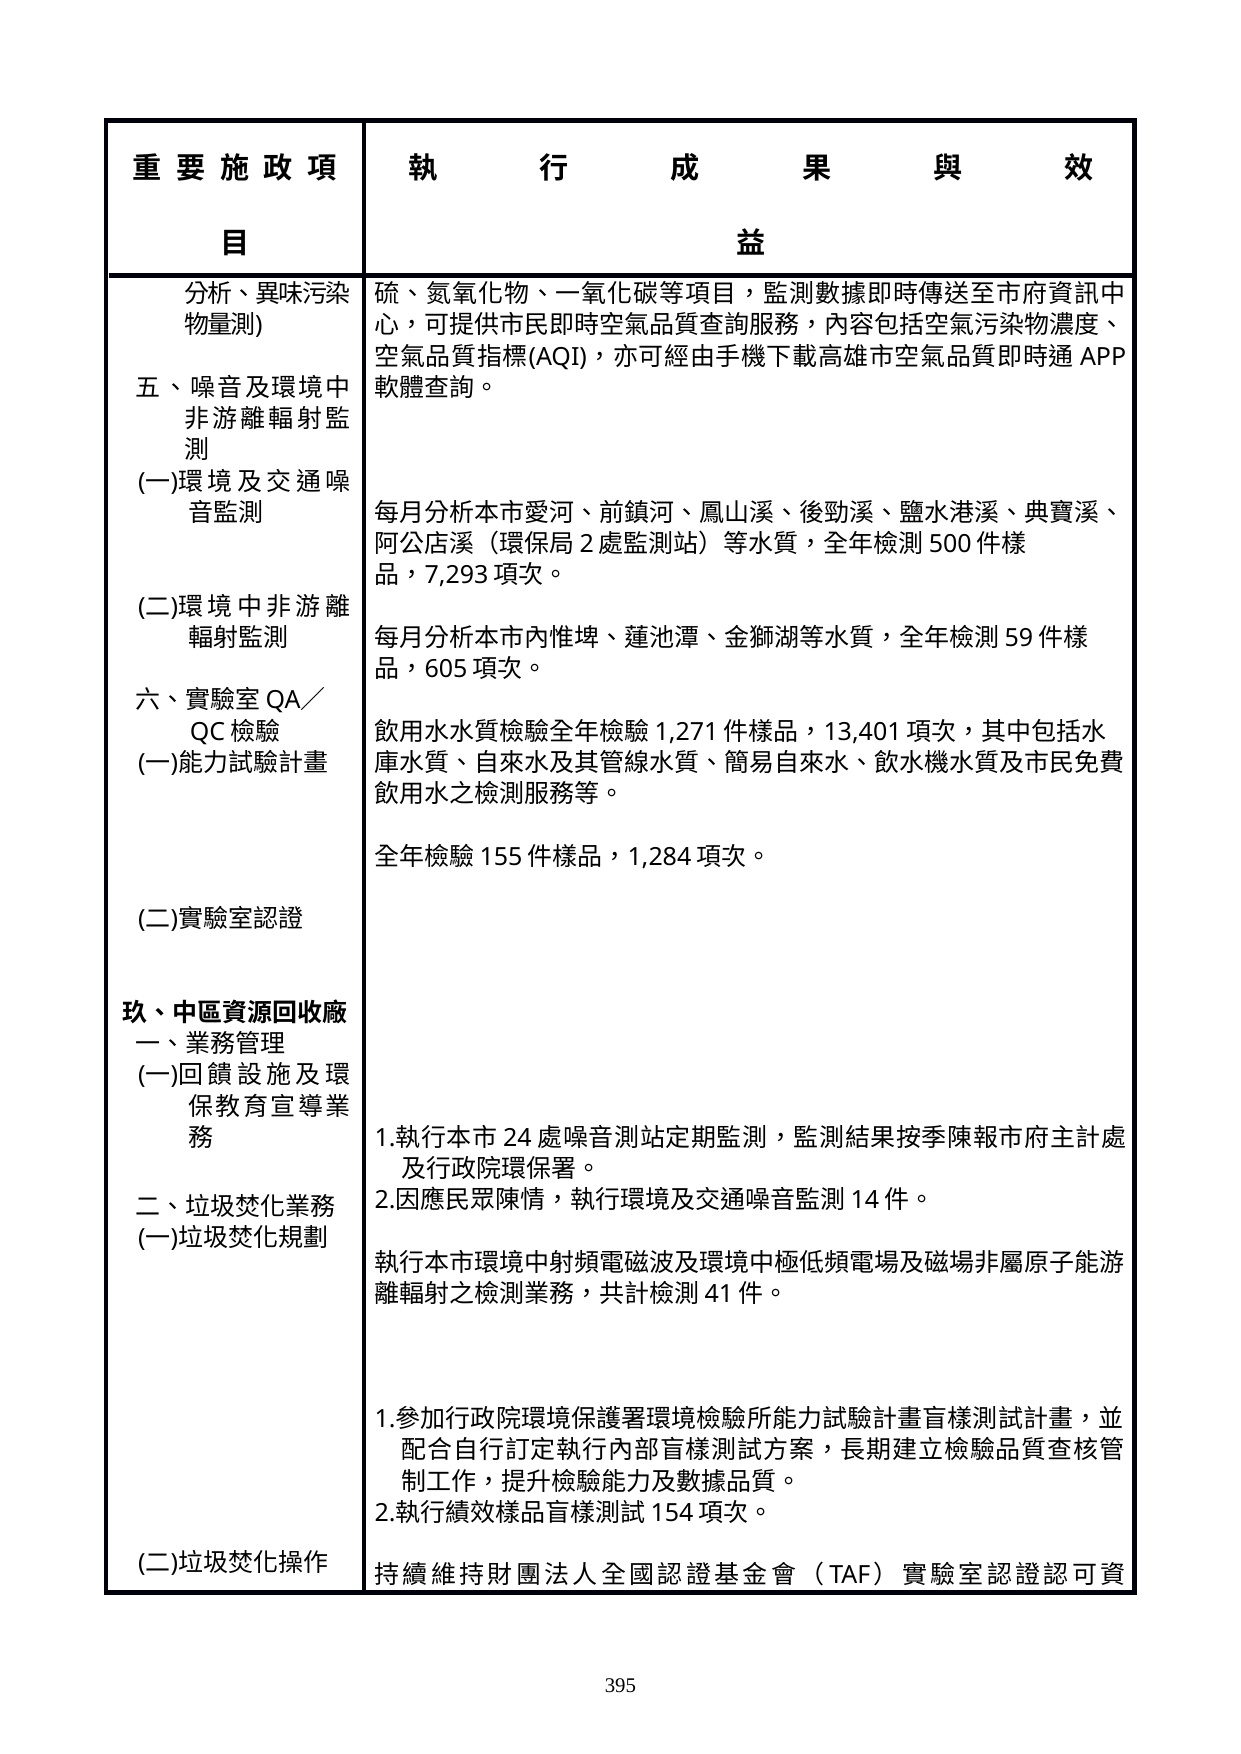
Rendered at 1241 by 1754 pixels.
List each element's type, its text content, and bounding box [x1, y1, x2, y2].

table_header 執 行 成 果 與 效 益 [366, 123, 1132, 273]
table_cell 賡續推動許可制度；確認固定污染源污染物排放量資料，並建立資料庫；111年1月至12月共受理固定源設置49件次、變更5件次、操作59件次、異動305件次、展延343件次及補換發證145件次，共計906件。 核發設置許可證60件、操作許可證653件。 執行703條製程許可證法規符合度查核，未依據固定污染源操作許可證規定操作之製程，依法進行告發處分。 執行41根次公私場所排放口定期檢測現場監督作業，確保檢測公司均依照標準流程進行檢測，以維護檢測數據之公正性。 執行展延通知及資訊公開通知，共計381件及235件。 辦理1場次之空污改善會議。 本市公告應連線第一批至第五批公私場所共有31家工廠109根排放管道，除中鋼公司4根次無法裝設儀器之管道外，其餘皆已完成連線；而非公告對象自行連線共有8根。根據最新公告之管理辦法所有連線工廠應傳送即時資料，目前已全數進行即時資料傳輸。 執行各項功能查核：相對準確度測試查核25根次、相對準確度測試監督26根次、標準氣體查核27根次、不透光率查核16根次、不透光率監督20根次、二氧化氮查核20根次、法規符合度查核84根次及現場評鑑5廠次。 111年辦理「CEMS管理辦法宣導說明會」1場次。 執行110年第4季~111年第3季空污費申報建檔共5,443家次，空污費審查共5,443家次，其111年度追繳金額為658萬元。 以「空污費網路申報及查詢系統」為比較基準，藉由現場查核、上下游比對及與固定空氣污染源管理資訊系統比對等方式，強化數據正確性及確認業者申報方式之合理性。其111年度共追繳空污費658萬元。 統計111年1-12月辦理收繳空污費共5億0,974萬餘元。 執行本市110年度現場查核作業，空污費針對SOx、NOx、VOCs及TSP等污染物進行現場查核，共計完成275家次；排放量查核共計76家次。 111年度共辦理2場次法規暨申報系統使用說明會，共邀集259家公私場所與會輔導；辦理2場次高雄市汽電共生鍋爐生煤使用管控研商會議，協商減煤56.8萬公噸；辦理1場次揮發性有機物自廠係數建置申請審查會議。 執行159家次VOCs納管行業法規符合度查核及排放量確認作業。 查核12家次流通市場販賣塗料標示規範符合情形，查有8家次販賣有法規管制類別塗料，其商品皆有依法標示規範內容。 查核石化製程廢氣燃燒塔操作狀況27廠次，針對未符合法規規範者皆有要求業者進行改善。 VOCs行業別申報審查609件次、廢氣燃燒塔相關使用申請審查63件次及歲修申請作業審查144件次、加油站相關申請文書審查526件次。 執行石化製程歲修期間現場查核15家次，查有相關歲修單元未有效收集廢氣者，現場立即輔導業者進行修護改善。 執行石化製程及儲槽設備元件檢測42,061點次與裝載操作設施設備元件洩漏調查8,010點次，檢測有洩漏點數共345點，統計洩漏元件經修護後達成之VOCs削減量為51.31噸。並運用紅外線氣體顯像測漏儀執行石化業設備元件洩漏監測共21小時。 執行排放管道VOCs檢測10根次、周界或管道異味官能檢測作業16點次、內浮頂槽浮頂上方VOCs濃度檢測30點次及冷卻水塔VOCs濃度檢測10點次，共測有管道異味官能檢測作業1點次及內浮頂槽浮頂上方VOCs濃度檢測2點次，不符法規標準。 更新本市加油站家基本資料庫267家次，並執行50家加油站之油氣回收(A/L)檢測作業，共抽測995支油槍，執行25站次氣漏檢測作業。另執行加油站油氣回收設施現場查核及輔導58站次，查有相關油氣逸散單元，現場立即輔導業者進行修護改善 邀請專家學者辦理4場次固定污染源空氣污染物減量輔導會議。 辦理轄內未列管公司場所清查作業507家次。 辦理戴奧辛及重金屬污染源巡查作業，以掌握排放源之實際操作現況，進行全面法規符合度巡查工作209根次查核。 辦理可能異味來源工廠巡查作業360家次，並辦理5場次減量輔導會議。 辦理農廢露天燃燒巡查作業及宣導說明會，共計巡查493公頃並辦理2場次宣導說明會。 辦理管道檢測作業，管道戴奧辛檢測9根次、重金屬檢測10根次、異味檢測10根次，並於指定位置完成鋼瓶採樣分析作業6點次。 辦理有害空氣污染物空品監測作業，完成楠梓空品測站戴奧辛、重金屬、及酸鹼氣體空品監測各4次，大社工業區周界重金屬及醛酮化合物空品監測各6點次、揮發性有機物空品監測23點次、酸鹼氣體空品監測16點次，臨海工業區及中油高雄煉油廠之揮發性有機物空品監測37點次。 111年度完成五常里民宅、三奶里活動中心及潮寮國中之OP-FTIR連續監測各計365日，另新設大社工業區南側OP-FTIR測站並執行連續監測計275日。 執行室內空氣品質巡查檢測計302場次，包含本市公告列管場所及預公告新增場所。 執行17家公告場所稽查檢測作業及13家非公告場所標準值檢測作業，其中一間醫療機構二氧化碳濃度超標，經改善後已符合標準。 本年度總計核發189家自主管理標章，包括公告場所68家優良級標章、109家良好級標章；非公告場所10家優良級標章、2家良好級標章。 辦理2場次室內空氣品質自主管理標章宣導說明會。 辦理2場次輔導改善會議，提供具體改善方案或建議予場所，作為其室內空氣品質檢討及改善之依據。 111年完成104家次寺廟巡查作業，其中新增擴充巡查寺廟基本資料2家次、更新維護寺廟基本資料102家次。於三大節慶辦理紙錢集中燒活動，總收運量為823.39公噸，以功代金本年度配合環保署政策推動全國性以功代金超商平台募款活動，111年度本市共新增4家社福團體加入，目前參與之社福團體計有19家；111年度以功代金響應金額約為新台幣108.7萬餘元，並於8月21日配合「淨零綠生活澄清湖環湖走騎活動」進行以功代金現場擺攤宣導；結合南區廠及仁武廠新設置紙錢專用金爐推動平日紙錢集中燒活動，統計至12月31日，共收運32.6公噸。統計111年紙錢集中焚燒及以功代金成果，推估約可減少燃燒紙錢866.86公噸，減少粒狀污染物污染物排放量3.05公頓。 111年餐飲業巡查作業完成巡檢405家次，其中包含「行政院環境保護署-餐飲業空氣污染防制設施管理辦法」納管之一定規模餐飲業共計列管75個單位、344家餐廳；此外，針對非屬一定規模餐飲業巡查61家次；配合召開1場次「餐飲業法規宣導說明會」；另辦理國中小教育宣導會議5場次。 受理申請餐飲業及攤商裝設或租賃空氣污染管末處理設備案件，已完成補助43家餐飲業，共計新增靜電機74台、水洗機7台、異味處理機2台及活性碳吸附裝置4台，其中設備採用購置方式有78台、租賃有9台，每年可削減懸浮微粒1.441公噸、非甲烷碳氫化合物7.015公噸。 完成排放量減量分析作業：高屏地區空氣污染物總量管制第一期程共列管468家既存固定污染源，統計至第一期程最後四季，實際減量約10,527公噸空氣污染物。 已核發削減量差額共99件，TSP、SOx、NOx、VOCs核發量分別為769.1、5,552、7,793.1、2,718.9公噸；並已有完成73件差額交易移轉案件，總交易移轉量合計為2,135公噸，及已辦理30家次固定污染源空氣污染物削減量差額抵換作業。 已完成74家次公私場所提出新設或變更固定污染源污染物排放量增量抵換來源案件申請會審審核，包含17家次新設或變更達一定規模案件及57家次未達一定規模之設置或操作許可證申請案件。 統計目前尚有實際削減量差額證明有效期屆滿辦理展延前，須將指定10%差額限交易予不同法人，包含：粒狀污染物約70公噸、硫氧化物486公噸、氮氧化物744公噸、揮發性有機物133公噸。另為優先掌握各公私場所向環保局提出收回申請意願，環保局已於111年12月9日函文各公私場所。 採用2部中型油電複合動力洗街車及2部小型掃街機具，針對本市PM10濃度較高行政區域，進行加強街道揚塵洗掃工作，111年度共計完成機具洗街8,509.12公里、機具掃街4645.66公里。 推估TSP削減量：181.54公噸；PM10削減量：34.20公噸；PM2.5削減量：7.99公噸。 執行道路普查300條及作業現場自主查核30條。 完成洗掃作業前後街塵負荷檢測成效評估工作，平均街塵負荷削減率為55.30%、坋土負荷削減率為53.30%。 111年度1-12月營建空污費共徵收7,038件，徵收金額326,945,805元。 111年度邀請本市營建業主、承包商、公家機關、大型營造公司等單位，舉辦「營建工程空氣污染防制費查核及巡查管制宣導線上說明會」2場次；並辦理技術轉移教育訓練1場次。 111年度10月辦理「營建工地智能管制新模式」成果記者會1場次，廣邀媒體記者宣導新式空氣污染防制設備，以達宣傳效果。 111年度1-12月共計完成20,775處次營建工地、河川疏濬工程等之(稽)巡查及建檔作業。其中，假日巡查數量達1,207處次。 公共道路洗掃清潔維護：針對公共道路之管線工程及污染之公共路面清潔執行維護作業，111年1-12月共有57家工地及72家工廠認養洗掃工區周邊道路，以加強維護周邊環境，統計111年1-12月度總洗掃道路長度為42,919.32公里，推估TSP粒狀污染物減量達592.29公噸。 111年度於高屏堰110及111年採售分離週邊計畫(右岸出料)、高雄市第95期市地重劃工程、高雄市第96期市地重劃工程、儲槽新建工程、新加坡商英特格股份有限公司高雄路竹園區廠房新建工程，等5處架設CCTV監控作業即時監控系統架設，以即時掌握營建工地防制設施完善及現場施工情形。 111年度1-12月共完成10場工地周界TSP檢測，另完成15點次施工機具油品抽測，檢測結果皆符合法規標準。 111年度1-12月共完成施工機具調查108件，施工機具排煙檢測(不透光)60件，有57台施工機具檢測值符合儀器測定認定標準1.0 m-1以下，並核發施工機具自主管理標章共計28張，另輔導工地裝設濾煙器10台。 辦理本市固定源散性粒狀污染物稽巡查作業，統計111年度1-12月完成1,907點次巡查作業，其中180件為假日巡查或機關指定。 111年度1-12月執行本市工業區路面巡查作業，共計完成548處次，2處次路面髒污案件，現場已立即改善。 協助執行營建噪音巡查作業，統計111年度1-12月完成363點次檢測數。 111年度1-12月完成港區37個巡查天，並參與港區裝卸業者說明會議，提供空氣污染防制相關意見供高雄港務分公司及裝卸業者們參考。 111年分別完成高屏溪裸露灘地里嶺大橋至雙園大橋間例行性巡查119天次。 111年辦理2場次高屏溪沿岸校園河川揚塵防護宣導說明會，宣導人數共約398人次。 111年辦理2場次高屏溪沿岸區里河川揚塵防護宣導說明會，宣導人數共約423人。 111年辦理1場次高屏溪河川揚塵預通報中級演練，參與人數約58人。 111年辦理1場次與環保署、水利單位及屏東縣環保局召開揚塵防制聯繫會議，主要討論目前河川揚塵防制現況、裸露地改善區域規劃及提出未來建議工作事項，以利後續本市對河川揚塵防制作為。 111年完成2次高屏溪裸露灘地衛星影像面積調查。 完成拍攝1部河川揚塵防制宣導影片，於辦理各項河川揚塵防制宣導作業時，提供民眾觀看，以達宣導成效。 建置及維護高屏溪沿岸揚塵預警及通報系統，除提供即時空氣品質預警訊息外，並提供相關氣象背景資料，作為後續預警通報之參考。 111年完成4次高屏溪沿岸裸露地分佈狀況及周邊污染源空拍。 111年針對高屏溪沿岸易發生河川揚塵污染路段共進20,234.5公里洗街作業TSP削減量達279.24公噸、PM10削減量達52.6公噸。 依據『高雄市政府空氣品質淨化區設置及管理要點』，持續推動公私有土地或國有非公用土地設置空品淨化區，111年度共計核定13案空品淨化區，其中5案已完工，8案不及於當年度設置，保留至112年執行，5案新增綠地面積3072M2、5處綠牆新增綠地面積244M2。 建置空品淨化區進行線上自主提報以及線上申報系統。更新環保署及本市空污基金補助設置之空品淨化區相關基本資料庫、綠化減碳及污染物淨化量資料庫、成果現況網頁。 全面推動441處空品淨化區自主管理，本年度完成本市空品淨化區200處基地現場查核作業，428處(經扣除13處無法提報)配合自主管理線上提報，提報率達100%。 完成70處基地碳匯量測作業，調查喬木數量4,404株，碳匯量總計為1,946.0236公噸/年。 完成441空品淨化區基地之綠覆率百分比之查核紀錄，並計算其平均綠覆率為96.81%。 辦理1場次空品淨化區績優單位頒獎暨空污基金補助宣導說明會、1場次空品淨化區認養維護說明會。 拍攝空品淨化區宣導影片一部、2處（4場次）校園喬木碳匯量測教學、1場樹木碳匯宣導活動、1場環境教育宣導，製作宣導品505份。 輔導15處考評成績較差且有意願配合改善之空品淨化區，完成實質改善工作。 完成本市三個行政區（大樹區、旗山區、美濃區）全區裸露地調查，另加強仁武區裸露地調查，以上共計巡獲15筆裸露地，面積約為2.0889公頃，經輔導改善後，裸露地綠化或改善總面積約1.9687公頃，改善完成率94.25%。 媒合40家企業及11個社區，認養43處空品淨化區。 持續更新及維護空品淨化區資訊網。 篩選忠義國小、愛群國小、大寮國中3處空品淨化區，輔導設置3面植栽教育解說牌，提升校園淨化區周邊運用功能。 已完成車牌辨識作業共拍攝305,675輛次，已定檢數247,902輛次，經車牌辨識作業查驗行駛中車輛定檢完成率為81.1%。 完成機車路邊攔檢2,558其中不合格數295輛次，不合格率為11.5%；檢測不合格機車已完成複驗改善290輛次，複驗改善完成率為98.3%。 111年淘汰1-4期老舊機車共58,750輛。 至111年12月止空氣污染物削減量部分，NOX削減量為91.6噸，PM2.5削減量為19.5噸，NMHC削減量為447.7噸，CO削減量為1,272.0噸，主要的削減量來自定檢不合格機車調修改善、老舊機車淘汰、未定檢機車路邊攔檢不合格複驗改善。 受理申請汰舊1-4期車案件，完成審查並符合累計5,772件，已完成撥款補助累計共4,626件。受理高雄市汰舊並新購電動二輪車申請，完成審查並符合計3,266件，已撥款補助計2,631件，受理高雄市純新購電動二輪車申請，完成審查並符合計6,272件，已撥款補助計5,366件。另受理汰舊並新購七期燃油車申請，完成審查並符合計2,506件，已撥款補助計1,995件。 辦理機車排氣檢驗站線上教育訓練2場。 完成海報512張。 完成年度充電站巡檢工作65座及使用率低充電站拆除或轉移20座公共充電站。 完成年度汰舊老舊機車補助、機車排氣定檢、機動車科技執法噪音…等，相關宣傳及成效新聞稿3則及粉絲團文章製作8篇。 111年柴油車檢測排煙共14,034輛次，執行站內全負載及無負載檢測共計有9,975輛次，站內檢測不合格車輛有340輛，不合格率為約3.4%。 完成路邊攔檢排煙共387輛次,不合格為120輛次,整體不合格率為約31.0%。 柴油車油品檢查9,363輛次，抽油送驗40件進行含硫量檢測，其中有2件檢驗不合格，平均不合格硫含量濃度為46ppmw。 維護0800-721721免付費電話預約檢測系統。 落實推動柴油車自主管理制度共計簽約有5,692家，加入柴油車自主管理總車輛數共15,144輛次。 推動「保養為主、檢驗為輔」落實使用中柴油車保檢合一制度，環保局已完成13家柴油車認可保養廠，輔導建置執行排煙檢測能力，以落實車輛檢修品質，有效管制柴油車污染；推動認可保養廠授權為定檢示範站執行柴油車排煙檢測作業，共已有12家認可的保養廠檢驗能力評鑑合格，其中有9家已配合設立定檢示範站，協助檢驗本市柴油車輛，111年共計完成3,652輛檢驗，並提供檢測補助費用共711,000元。 推動「行動檢測站」到場檢測服務作業，結合柴油車自主管理措施，檢驗符合標準即可核發分級標章，並優先以公務單位做起，先公後私，逐步擴大服務對象。111年持續於高雄港區及台糖大型車停車場設置行動檢測站提供業者免費檢測服務；另外為管制配合運送四大超商之柴油物流車輛及進出焚化廠之廢棄物清除處理柴油車輛，協助至統一速達、捷盛運輸及億裕通運行動檢測服務；另外未擴增服務對象，協助至台電公司各營業處協助檢測作業。111年共計完成檢驗1,342輛，核發1,340張自主管理標章。 劃設本市第一期空氣品質維護區，已於110年8月5日完成公告，111年2月5日生效實施，管制範圍包含澄清湖、駁二藝術特區及壽山動物園等3處風景區，管制對象：出廠滿5年以上之柴油大客車，需有1年內排煙檢驗合格紀錄；出廠滿5年以上之燃油機車，需完成年度定檢。統計111年進出車輛符合率已超過9成。 劃設本市第二期空氣品質維護區，已於111年10月20日完成公告，112年4月20日生效實施，管制範圍包含高雄港區第一至第六貨櫃中心，管制對象:出廠滿5年以上之柴油大貨車及曳引車需有2年內排煙檢驗合格紀錄。 規劃本市鹽埕國民小學為第三期空氣品質維護區，出廠滿5年以上之燃油機車，需完成年度定檢，已於111年10月17日送環保署審查。 鼓勵燃油市公車汰換為電動市公車，每輛汰換補助30萬元。 蒐集本市及鄰近空品區環境背景與空品資料，以瞭解環境負荷及空氣品質現況。本市懸浮微粒濃度及臭氧小時平均值109年已達空氣品質標準且皆符合二級防制區標準、細懸浮微粒(PM2.5)標準(手動)檢測方法監測的年平均濃度已由102年30.7μg/m3降至111年12月底16.9μg/m3。 分析本市空氣品質監測站監測資料。 整合分析轄區內各類污染源空氣污染物排放清單。 依空氣品質現況、未來發展趨勢及本市地方特色，研擬各項空氣品質管理目標與對策，並檢討修正本市空氣污染防制計畫。 協助有效管理各項空污執行計畫及定期追蹤檢討執行成效。 整合各項空氣品質管理成效宣導成果，並辦理1場次成果發表宣導活動，參與人數達2500人。 空氣品質管理中心系統中建置緊急應變查詢處理系統，整合GIS圖資功能，提供空氣品質資料、氣象資訊、工業區環境監測資訊、CEMS資料、固定污染源相關查詢功能，並於地理資訊系統內以圖示、圖表顯示查詢結果；另提供固定污染源行動資料庫，包括後端支援伺服器資料與終端平板電腦設備同步，提供同仁可於外部查核直接調閱相關資料。 維護OPEN DATA資料格式，提升資訊公開化。 視空氣品質狀況，啟動空氣品質惡化相關防制措施，111年共啟動143天。 107年建置感測物聯網初期，於本市四大工業區內設置感測器；108年擴大至北高雄及小型產業聚落，109年則加強交通源感測；於110年度針對全數感測點位進行重新盤點，針對「民眾陳情熱區」、「工業區鄰近社區」及「縣市邊境」強化並遷移點位新設，以提升本市整體感測能量。 111年度共完成全數1,350點微型感測器目視檢查作業2輪(累積2,700點次)及558台抽樣比對作業，另110年及111年度環保署委派第三方查核作業其滿意度達93.8%及90%，符合環保署相關規範，透過完整多元查核確認，確保整體感測數據品質。 定期分析本市空氣品質微型感測點監測數據，掌握污染熱點區域及好發時段，作為空氣污染稽核輔導應用參考，以提升稽查成效，相關計畫運用微型感測器感測分析之污染熱區，於111年1月至12月成功裁罰件數為18件，累積開罰529.904萬元。 111年1月至12月針對重大污染事件，提供即時空品資訊，判斷污染影響範圍，縮短應變時間，對於火災、揚塵污染、工廠異常運作等累積應用62件次。 111年辦理4場次空氣品質及空氣污染認知宣導活動，建立大眾對於空氣盒子、微型感測器數據與環署測站的差異認知。 111年度審查案件數，合計共6件。初審及現勘後全數合格，已函送高雄國際航空站辦理後續複審事宜。 交通噪音監測：111年度完成本市各噪音管制區民眾陳情交通噪音監測共13件。 配合行政院環境保護署年度工作重點，執行「111年度工業區水污染防治管理計畫」，稽查324次、採樣324次。 推動排放許可、申報制度，以確實有效管制污染源；111年列管之水污染源3,343家，包含公共下水道系統6家、社區下水道系統100家、工業區下水道系統11家及指定地區場所專用下水道29家，餘為排放地面水體者之事業單位3,197家，均依法要求申請廢(污)水排放許可證(文件)列管。 截至111年12月底轄境內水污染防治許可案件共1,262件，依申請案件類別統計，申請水污染防治措施計畫者有329件、排放地面水體許可證145件、簡易排放許可文件229件、貯留許可文件99件、營建工地逕流廢水削減計畫394件、廢水管理計畫9件、試驗計畫書3件、CWMS措施說明書及確認報告書54件。 另督促事業及污水下水道系統依規定設置廢(污)水處理專責單位或人員，目前實際設置專責單位90家，甲級專責人員94家，乙級專責人員289家。 落實使用者付費原則，針對本市排放地面水體之事業完成169家次水污染防治費查核作業。 配合行政院環境保護署年度工作重點，推動畜牧糞尿資源化政策，111年輔導24家畜牧場核准使用沼液沼渣作為農地肥份使用。 獲環保署補助建立轄內沼液沼渣肥分使用運輸施灌體系，統計至111年12月31日止，共完成沼液集運2481趟次、集運施灌量9362.5噸。 111年9月16日辦理1場次水污染教育訓練，對象為環保局人員，教育訓練課程為：「新水系統簡介及操作技術轉移活動」。 111年度辦理事業水污染防治法規說明會於7月25日、7月27日、8月22日、8月23日、9月6日及10月5日、10月12日、10月13日的上下午，共11場，對象為本市列管事業(包含畜牧場、社區大樓等)，說明會主題為「畜牧業水污染防制法暨資源化期程說明暨常見違規樣態說明」、「已通過用戶(畜牧戶、農戶)進行沼液沼渣施灌說明」、「新申請媒合沼液沼渣農地肥分使用說明宣導」、「111年高雄市水污染防治法法規宣導說明會」等。 於111年9月19日公告修正「後勁溪流域廢(污)水氨氮排放總量管制方式」，並即日生效。 辦理「水環境巡守隊淨溪淨川暨水質檢測活動」共計13場約460人參與。 於111年12日4日辦理水環境巡守隊成果發表會，感謝水環境巡守志工這ㄧ年來，對高雄市區內水環境品質辛苦的維護，及增進巡守隊彼此間的交流，加強巡守隊與環保局間的聯繫。 持續監控本市飲用水水質、並加強進行自來水水質監測、包盛裝飲用水水源水質稽查與水源供應許可證之核發，掌握水質狀況，以確保本市飲水之安全。 執行自來水配水系統用戶管線固定點採樣共完成562件，合格562件，合格率100%，不合格項目已立即要求自來水事業改善完成；簡易自來水抽驗水樣8件，合格8件，合格率100%。 執行自來水淨水場水源水質稽查計48場次，合格率100%；執行簡易自來水水源水質稽查計9場次，合格率100%。 執行飲用水連續供水固定設備稽查430件，合格率100%；抽驗水質323件，合格率100%。 執行自來水水質處理藥劑稽查12件，合格率100%；採樣檢驗藥劑12件，合格率100%。 執行包裝及盛裝飲用水水源查驗29件，合格率100%；盛裝水站(加水站)核發水源供應許可證364件次，稽查196件次。 飲用水水源水質保護區或飲用水取水口一定距離內之土地申請查註案件476件，查註地號為3300筆。 天然災害發生時，飲用水安全維護之宣導： 111年5月16日飲水設備維護好，你我飲水沒煩惱/高雄市政府環境保護局臉書。 111年7月24日飲水設備維護好，你我喝水沒煩惱/高雄市政府環境保護局臉書、環保局稽查飲用水設備及抽驗水質均合格/中華日報、飲水設備維護好，你我喝水沒煩惱/蕃薯藤。 111年度辦理「安全飲用水宣導」之活動於111年3月21日、3月23日、6月17日、7月26日、8月24日、10月21日共辦理9場次，參與人數共計836人，對象為高雄市加水站水源供應業者、民營運動場館及學校師生，宣導主題為「安全飲用水、水源供應許可管理辦法、飲用水連續供水固定設備使用及維護管理辦法」及「DIY簡易淨水系統實作」等。 111年度高雄市土壤及地下水調查及查證工作計畫： 完成305組土壤樣品及60口次地下水監測井採樣分析工作業。 執行本市548口地下水監測井巡查作業暨98口外觀維護、25口井體修復、69口井況評估、14口再次完井、5口異物排除、1口標準監測井設置、22口標準監測井廢井、27口簡易井設置及5口簡易井廢井等作業。 每月一次場址現場監督查核工作。 協助2件法律訴訟案、1件次法律訴願案。 辦理5場次(15小時)土壤及地下水污染整治技術與相關法令教育課程、3場土污法相關法規說明會及5場次校園土壤及地下水污染預防觀念宣導說明會。 辦理線上審查本市今年4次約907家貯存系統申報資料；執行本市16處地下儲槽系統基本資料及法規符合度查核及20處具高污染潛勢地下儲槽系統預防性體檢工作，並協助審核。 執行並完成386處地上儲槽系統法規符合度確認及輔導工作。 「高雄市地下水污染場址管理計畫(計畫期程至111年6月)」： 工業區場址定期監測管理，針對4處目標工業區與場址之監測最佳化與評估污染團變動，並建立工業區污染潛勢風險地圖。本計畫四季(109年09月至111年03月)一共完成地下水採樣254口次，包含臨海工業區60口、仁美地區23口、楠梓園區147口與高雄園區24口等四處工業聚落，掌握污染濃度趨勢變化。 執行中油大林廠油槽區高污染潛勢土壤調查點位，共計56點次；豐枯水期地下水採樣調查，共計10口次。 完成建置4處污染工業聚落污染潛勢風險地圖及模擬污染情形。 仁美模場共完成3次藥劑灌注、3次甲烷抑制劑投入及執行21次現場採樣。 111年05月31日辦理HGCP模式模擬教育訓練1場次，對象為環保機關承辦，教育訓練課程為：「HGCP模式模擬技術教育訓練」。 「高雄乙烯事件緊急應變暨周邊場址監督管理計畫(計畫期程至111年8月)」： 完成乙烯場址應變後污染通量評估24組及場址周界豐水期監測6組，掌握應變成效及地下水周界變化。 完成乙烯場址緊急應變，累計涵蓋高濃度污染回收約5.345公噸及地下水生物循環系統進行污染邊界攔阻，添加生物營養鹽累計約3,021.9L，使下游周界標的污染濃度因大幅下降99 %。 完成乙烯場址專家諮詢委員會1場次、教育訓練2場次及影像記錄1件次。 完成設置原住民會館連續氣體監測器，並配合每周FID監測至少1次。 專案管理苓雅區及前鎮區4處污染場址，並每月定期巡查。 「中油高煉廠土壤與地下水污染監督管理與專業技術支援計畫(計畫期程至113年10月)」： 執行第三區土壤污染改善完成查證作業，計執行160點次土壤VOCs及TPH分析作業。 執行第1-1區及第三區地下水污染改善完成查證作業，計設置22口簡易井、9口標準井，及執行30口次地下水VOCs及TPH分析作業。 執行第三區離地改善土方改善完成查證作業，計執行61點次土壤VOCs及TPH分析作業。 執行第1-1區土壤及地下水污染改善完成查證作業，計執行5點次土壤VOCs、TPH分析作業及設置2口簡易井、執行2口次地下水VOCs及TPH分析作業。 累計執行70次第三區改善區每日巡查作業及55次第四區周界異味巡檢作業(每2週1次)，另執行24次廠內列管場址現場查核作業(每2週1次)及12次廠外列管場址現場查核作業(每月1次)。 協助辦理6場次中油高煉廠監督查核會議。 完成123件報告審查及協助辦理17場專案分組會議。 「高雄市鼓山區內惟段九小段54及55地號污染場址調查評估計畫(計畫期程至112年12月)」： 完成54及55地號第一階段土壤補充調查採樣及現場篩測，共計執行50點次土壤重金屬分析作業,總採樣進尺數量198公尺。 完成54及55地號第二階段土壤補充調查採樣及現場篩測,共計16點次,總進尺58m。 累計執行8次控制場址巡查，每次共4場次(每月1次)，另有完成一次空拍巡查作業（每半年一次）。 完成承諾廠址三維數位圖資拍攝。 「110年度高雄市土壤及地下水品質監測及管理計畫(計畫期程至111年5月)」： 每月一次場址現場監督查核工作(彌陀區及燕巢區)。 完成37組土壤樣品分析及110口地下水監測井採樣分析工作。 協助辦理1件法律訴訟案。 每四個月定期審查本市加油站申報資料；執行本市21處地下儲槽系統基本資料及法規符合度查核。 完成土污法八九條公告事業判定580件；土壤污染評估調查及檢測資料審核21件；公告事業現場查核25家。 辦理1場次土壤及地下水污染整治技術與相關法令教育課程或訓練。 「111年度高雄市土壤及地下水品質監測及管理計畫(計畫期程至112年5月)」： 每月一次場址現場監督查核工作(彌陀區及燕巢區)。 完成51組土壤樣品分析及9口地下水監測井採樣分析工作；1口2"監測井設置。 協助辦理1件法律訴願諮詢服務。 每四個月定期審查本市加油站申報資料。 完成土污法八九條公告事業判定1054件；土壤污染評估調查及檢測資料審核43件；公告事業現場查核40家。 辦理2場次土壤及地下水污染整治技術與相關法令教育課程或訓練。 本市已公告及列管之土壤、地下水污染場址總計62處，包括16處整治場址、39處控制場址、4處應變措施計畫場址及3處地下水受污染限制使用地區，列管面積約664公頃。 本市111年度異動公告列管之土壤、地下水污染場址為1處，由控制場址變更公告為整治場址。 本市111年度解除公告列管之土壤、地下水污染場址總計9處，包括2處整治場址、7處控制場址及3處應變措施計畫場址。 本市111年度合併公告列管之土壤、地下水污染場址總計5處，其中2處「楠梓區高楠段410、411地號」及「楠梓區高楠段27等21地號」合併為「楠梓區高楠段410等23筆地號」；其中3處「楠梓區高楠段324等5筆地號及後勁段月眉小段735地號」、「楠梓區高楠段327等3筆地號」及「楠梓區高楠段405等8筆地號」合併為「高楠段327等13筆地號及油廠段10地號」。 111年度共召開本府土壤及地下水污染改善推動小組2場次及專案分組委員44場會議。 輔導本市493家列管毒化物業者依毒性及關注化學物質管理法規定運作，現場輔導查核共計863家次，告發18件，辦理毒性化學物質運送聯單報備及變更共56,909件。 審核及核發毒化物許可證、登記文件、核可文件、關注化學物質核可文件、專責人員設置等新申請、換發、補發、展延、註銷案件共677件。審核「危害預防及應變計畫」、「運送之危害預防及應變計畫」、「應變器材、偵測及警報設備設置及操作計畫」共488件。 會同警察及監理單位人員實施「高雄市加強毒性化學物質運送管理聯合輔導稽查實施計畫」，計畫期間計攔檢113車次，攔查結果符合規定。 因應行政院環境保護署於110年8月20日日公告硝酸銨及氫氟酸為具危害性關注化學物質，111年度針對公告前已運作具危害性關注化學物質硝酸銨及氟化氫之業者執行查核輔導共60家次，輔導運作業者應於公告規定期限完成運作紀錄申報、容器包裝標示、取得核可等相關規定事項。 本年度邀請專家學者針對毒化物運作業者發生毒化災或火警事故，並擇毒性化學物質達分級運作量之業者執行現場勘查輔導，提供毒化物運作業者改善建議，共5家。 111年3月23日辦理2場次毒性及關注化學物質管理法規宣導及系統操作說明會、111年8月2日辦理2場次毒性及關注化學物質管理法規宣導及系統操作說明會、111年11月30日辦理1場次毒性及關注化學物質管理法規宣導暨系統操作宣導說明會。 111年3月2日及111年11月28日辦理2場次學校安全使用化學物暨食安宣導活動、災害防救疏散避難宣導活動及演練及運作化學物質宣導說明會。 111年12月22日辦理1場次毒化物釋放量減量暨毒災聯防組織成果宣導交流會。 加強環境用藥製造、販賣業及病媒防治業之查核，並辦理環境用藥製造、販賣業及病媒防治業之許可執照審核，共計列管環境用藥製造業3家、販賣業61家、病媒防治業194家、告發處分55件。 111年1至12月依據環境用藥管理法相關規定，加強偽造、禁用、劣質環境用藥及其標示查核，計查獲偽造、禁用、劣質環境用藥36件；執行市售環境用藥標示查核901件，環境用藥廣告查核240件。 環境用藥宣導： 111年03月06日發布新聞稿選購「有照」環藥商品，切勿「無照」上網販售、111年06月11日於新聞稿及社群網站發布「害蟲防治找專業 環境清理最重要」、111年4月4日發布社群網站環藥小學堂-安全用藥沒煩惱、111年6月8日聯合報111年夏季旅遊專刊刊登「環藥選購看字號，網路販售需有照」、111年6月11日於新聞稿及社群網站發布「害蟲防治找專業 環境清理最重要」、111年8月12日發布社群網站偽造環藥勿網拍 合法輸入省荷包、111年10月05日發布社群網站選購環「藥」有4「要」安全用藥沒煩惱。 111年6月24日辦理1場次環境用藥法規宣導說明會、111年11年11日辦理2場次環境用要法規及資訊系統操作說明會。 除草劑宣導： 111年03/12、04/25、05/15、06/27、07/19、08/13、08/31、09/19、10/08、12/19於社群網站宣導非農地禁用除草劑、111年11月12日發布社群網站環藥使用照步來 無照廣告尚母湯。 毒災聯防組織編制規劃： 本市列管毒性化學物質運作廠商達447家，為能即時於毒性化學物質災害事故發生時，迅速啟動聯防組織成員協助救災，依區域及毒化物特性分為13組，並不定期辦理相關訓練課程，以加強現場應變人員對毒災處理程序及應變設備操作之熟悉程度。 毒災聯防組織訓練： 111年4月22日辦理內部教育訓練及技術轉移1場次，課程內容為「運用毒災防救管理資訊系統進行毒災線上沙盤推演」、「攜帶式氣體偵測器進行原理操作及維護保養說明」。 111年10月17日辦理內部教育訓練及技術轉移1場次，課程內容為「壓力情境體驗迷宮實作」、「災害現場資訊及溝通技巧」。 111年04月21、25日、111年5月3、12日、111年9月26日邀集本市毒災聯防組織成員，辦理「111年度高雄市毒災應變單位及聯防小組緊急應變實作訓練」，共計10場次。 無預警通聯測試： 針對本市毒化物運作業者辦理毒化物運作場所災害通聯測試，111年度共計辦理33場次。 現場無預警測試： 針對本市毒化物運作業者辦理現場無預警測試及毒災沙盤推演，以隨機抽測方式對工廠單位進行施測，由現場人員立即進行應變處置，加強廠方救災應變能力，111年度共計辦理23場次。 111年3月31日本市配合辦理「高雄市111年全民防衛動員暨災害防救(民安8號)演習」。 111年11月22日辦理「111年度毒性化學物質災害應變中心開設模擬演練暨災害防救工作會議」。 111年11月28日辦理「高雄市前鎮區毒化災疏散避難宣導活動及演練」。 111年12月6日辦理「高雄市毒性及關注化學物質災害應變演練」。 擇定本市仁武及大社工業區作為本年度災害疏散避難規劃之標的。藉由ALOHA模擬模式針對大發工業區範圍內之毒化物運作場所進行毒化物災害風險潛勢分析，並將風險潛勢結果透過地理資訊系統進行圖層套疊，評估鄰近收容點之適切性。 每週垃圾清運5日，全年清運467,677公噸。 本市實施垃圾不落地措施，包含各級公私立學校，民眾配合良好，不僅減少垃圾堆置點及髒亂產生，同時提升市容景觀。 維護市容環境，每日執行人力清掃慢車道，111年人力清掃街道面積 1,627,879,479 平方公尺；111年掃街車清掃快車道面積 354,543,891平方公尺。 廚餘回收每週隨垃圾車回收5日，111年廚餘回收量41,955公噸，回收率2.97%。 資源回收每週每條清運路線由資源回收車回收2日，111年資源回收量883,858公噸，回收率62.61%。為維護市容觀瞻及增加停車位，廢棄車輛委託民營拖吊，111年移置汽車373輛、機車2,195輛。 「高雄市巨大廢棄物回收再利用廠」， 111年度巨大廢棄物回收再利用18,179公噸、回收再利用率90.310 %。 與環保杯租賃業者(杯特股份有限公司)合作，成功輔導17家業者及40家門市加入推動循環杯租借服務，總計借出3,568杯，循環杯平均使用率0.6%。 111年輔導高雄市願意提供環保外送服務共計有88家業者，總計環保外送494次，減少32,940個一次用免洗餐具使用(包含紙餐盒、免洗筷及塑膠湯匙等)，預估減少450.18公斤一次用產品垃圾量。 辦理111年度回收達人資源回收兌換活動(含區隊活動)、廢乾電池限時競賽回收月活動及希望種子資收站兌換活動，回收廢乾電池7,400公斤。 查核輔導政府部門、學校、百貨公司及連鎖速食店等一次用塑膠吸管使用情形254家次(1至11月)。 登革熱防治作業持續配合市府「孳檢為主，消毒為輔」之登革熱防治策略，除進行本府各機關、學校、團體及公私場所登革熱病媒蚊孳生源之清除、輔導及檢查外，並特別加強宣導一般民眾對於室內外環境孳清工作之重視。 環保局所屬各區清潔隊配合各區公所列管之空地髒亂資料，由區公所先行確認複查後，函請環境髒亂空地之所有人限期改善，並由環保局配合督促改善。若屆期經稽查仍未改善，環保局則依廢棄物清理法予以告發處分。 針對確定及疑似病例個案周遭，加強其室內外緊急防治工作(含孳生源清除、孳生源檢查及戶內外消毒)。 111年仍配合本府『生態滅蚊』之策略，工作上則以『孳檢為主、消毒為輔』，實務上由環保局登革熱防治隊及各清潔隊於平日進行室內外孳檢工作，於有發現孳生源時，再進行必要之噴藥消毒工作，一方面避免藥劑噴灑過度污染環境及病媒蚊產生抗藥性、一方面亦避免民眾因過度噴藥爆發民怨。 針對登革熱高風險及列管場域，由登革熱防治隊及各區隊派員續進行孳檢工作以降低病媒蚊密度，另為呼籲民眾落實登革熱居家防治，落實執行公權力並搭配各里進行家戶宣導，由家戶自身做起，務求滅絕病媒蚊孳生源。並由登革熱防治隊繼續佈放誘殺桶，持監測本市病媒蚊的密度，將所收集數據來反映該區成蚊密度，供各區級指揮中心作為參考。 111年輔導檢查清除12,595里次、清除髒亂點32,119處、清除孳生源140,929公斤。孳生源投藥28,672處、總消毒面積10,100,940㎡；登革熱病媒蚊防治工作總投入人力68,685人次 依據「高雄市登革熱生態滅蚊防疫計畫」，111年度本府維持執行1次預防性定期戶外消毒工作，避免噴藥過度造成環境污染及蚊蟲抗藥性影響防疫，並於實施前先函請各區公所，轉知所屬各里辦公處及里民配合居家環境整頓以提昇防治效果，實施期間為111年3月28日至5月31日；餘則針對登革熱個案或特定事件造成之環境衛生不良區域實施消毒作業。 訂定111年度全市家鼠防除工作計畫，並採購滅鼠藥劑於3 月21日至3月26日辦理「高雄市滅鼠週」前發放。以及宣導民眾「做好環境整頓、投以滅鼠餌劑為輔」之正確防除觀念，以防治家鼠危害，維護居家環境品質。 每年年底由各區隊提報來年各行政區清疏目標及路段，並將每日清疏作業情形上傳溝渠清疏平台公告市民周知，另發現水溝結構異常將立即通報相關單位進行改善，務使市區排水順暢，保護市民生命財產安全。 111年3,036公里，清疏污泥重量23,639公噸。 每年汛期前完成各行政區域易淹水路段清疏作業，提升易淹水路段排水順暢度，並於豪雨特報及颱風期間，請各區隊再次加強轄易淹水及低窪路段洩水孔巡檢作業，以確保排水順暢。 配合環保署推動「全面提升優質公廁精進計畫」，逐年辦理公廁特優場所認證，加強公廁維護檢查，檢查結果函送權管單位改善。 每月將彙集各區隊公廁檢查成績報表，提報環保署EcoLife網頁系統。 111年檢查66,071座次。環保局負責維護公廁85座。 為支援提供本府各機關團體、市民辦理各項活動使用，環保局備有流動廁所2輛，111年度租用64車次，租金收入136,000元。 111年行政院環境保護署，低碳垃圾車補助汰換6輛(6立方公尺垃圾車1輛、10立方公尺垃圾車4輛及12立方公尺垃圾車1輛)。 推動執行機關加強辦理資源回收工作，利用勤前教育、勞安訓練及教育訓練課程，加強宣導回收清運及貯存之作業及規範。 配合環保署推動資源回收相關工作，包括補助1處夜市商圈設置資源回收設施；於商、漁、游憩港設置1處資源回收站，加強對漁商港口船舶宣導；輔導50處集合式住宅資源回收貯存空間增設多種分類設施並加強環境美化，補助52處社區及12處學校機關購置資源回收設施。 加強轄區責任業者約3,555家及販賣業者列管約5,384家，主動稽查商品是否確實標示資源回收標誌及是否依規定設置資源回收設施。 落實回收處理業的管理，針對轄區達一定規模登記為回收處理業者79家，未達一定規模回收業者204家，實施輔導事宜，以有效落實形象改造工作。 加強辦理資源回收宣導活動場次達271場以上，並藉由電子媒體或平面媒體提升宣導效益，媒體宣傳(導)則數達173則，另為配合環保署政策，加強廢照明光源防破宣導、二次電池回收宣導、廢紙容器與廢紙分開回收宣導、玻璃分色宣導及電子電器逆向回收宣導工作。 配合環保署辦理已登記責任業營業量查核專案計畫，藉由查出短報或漏報等不實申報情事，提升本市轄內業者繳交資源回收清除處理費之稽徵成效，111年度查獲短漏金額約677萬5203元。 為因應本市清潔隊人力不足與儲備人員用罄問題，業已公開辦理「110年清潔隊員甄試」，總計錄取850名正、備取員額，冀可有效補足至113年之人力缺口。 其中正取人員172名及第一梯次備取人員35名、第二梯次備取人員86名、第三梯次備取人員17名均已報到進用；第四梯次備取人員預訂112年1月6日分發，同年2月6日正式至分發單位報到；賸餘備取員額將依序通知進用，原則於每年1、4、7及10月辦理相關作業。 行政院環境保護署111年度辦理「111年度垃圾焚化廠查核評鑑」本府榮獲「特優」。 行政院環境保護署111年度辦理「110年度垃圾焚化廠焚化底渣再利用查核評鑑」本府榮獲「優等獎」。 執行垃圾焚化底渣委託及自辦篩分再利用處理計畫，111年度1-12月再利用處理中區、南區、仁武、岡山資源回收廠產出底渣共189,127公噸。 輔導轄內再利用機構新設申請：為落實我國推動廢棄物管制政策以「資源循環零廢棄」為目標，透過源頭減量、重覆使用、物料再生、能源回收等政策，輔以「物質永續循環利用」及「資源利用效率極大化，環境衝擊影響極小化」，積極推動廢棄資源循環整合，降低以焚化或掩埋之處理方式，經統計111年，本轄領有再利用檢核身分之再利用機構共計399家。 輔導轄內既設再利用機構提升量能：統計111年，事業廢棄物再利用率共計91.2%。 清運處理本市水肥公民營清除處理機構清除之水肥，轉運至污水下水道系統處理廠處理，111年度共處理本市水肥77,932.01公噸。 111年度環保局大寮衛生掩埋場處理本市廢棄物溝泥計23,647.18公噸，民生污水處理廠(水利局轄管)污泥計6,059.22公噸。 111年度環保局路竹簡易衛生掩埋場、燕巢區區域性一般廢棄物衛生掩埋場妥善處理本市中、南區資源回收廠及岡山、仁武焚化廠產生之飛灰衍生物共計71,721.6公噸。 辦理南星計畫中程計畫暨各掩埋場第十六期環境品質監測計畫。 西青埔衛生掩埋場辦理沼氣再利用發電，111年度共處理沼氣計284.271萬立方公尺，發電量計454.83萬度。 已封閉復育完成之大社與旗山垃圾掩埋場設置再生能源太陽光電發電，111年度發電度數計192萬度。 行政院環境保護署辦理環保局公有掩埋場第三級查核，路竹阿蓮掩埋場查核結果無扣點，另參與查核營運中掩埋場-路竹場查核結果無扣點(本次查核改採扣點方式)。 持續擴大列管事業廢棄物產源：落實執行行政院環保署公告「應以網路傳輸方式申報廢棄物之產出、貯存、清除、處理、再利用、輸出及輸入情形之事業」及公告「應檢具事業廢棄物清理計畫書之事業」，111年列管公告對象高雄市共計4,176家。 持續辦理廢棄物清除處理機構許可管理業務，強化審查時程控管，廢棄物清除及處理機構111年許可證核發件數501件。 111年度辦理公民營廢棄物管理及事業廢棄物網路申報管制系統之勾稽管理、申報查詢、輸出境外及稽查管理共計7,362次、裁處670件、處分金額14,482,400元。 持續辦理事業機構之事業廢棄物清理計畫書審查，共計審查通過2,982件。 配合地檢署，環保警察第三中隊及協同南區環境督察大隊執行公害犯罪聯合稽查，以有效嚇阻不肖業者，任意違法傾棄破壞環境情事，111年度共執行8場次，移送保七偵辦案件共計8件。 本市目前列管環評案件計204件，111年本市列管環評案件清查、監督查核作業及後續查核案件改善追蹤件數為193件。 本市環境影響評估審查委員會共計召開4場次，審查案件12件次(4件次環境影響說明書、4件次環境影響差異分析報告、4件次變更內容對照表)；本市環評專案小組初審會議，共計召開31場次，審查案件31件次。 111年9月15日辦理1場次環境影響評估審查暨監督查核法規宣導說明會。 「高雄市政府永續發展暨氣候變遷調適會」，111年邁入第6屆，因應110年11月17日大會時委員建議調整工作組別，環保局(永續會秘書處)參考行政院國家永續發展委員會組織架構調整本市永續會架構，將工作小組濃縮為綠色經濟組、永續願景組、永續安全組、永續教育組及永續環境組等五組，各工作小組自111年5月起陸續召開工作小組會議，111年11月2日召開大會，檢討年度執行成果。 高雄市第二本「2022 高雄市自願檢視報告」(VLR)，以「永續淨零城市」作為本年度VLR主軸，並依據「增綠減碳、智慧科技、循環經濟、綠交通、低碳社區及永續扎根」等六大主題，其中摘錄與減緩及調適相關的執行亮點，包含推動高附加價值的產業轉型、智慧運輸降低大眾能耗、水資源循環再利用、畜牧糞尿資源化、公車全面電動化、近零碳建築物、全民綠生活、永續教育零時差，亦扣合SDG指標，最後，透過135項管考指標，展示高雄市逐步邁向永續發展之現階段成果。高雄市第二本自願檢視報告已於111年12月刊登於高雄市政府環境保護局網站、高雄市氣候變遷及行動網，以供各界及民眾閱覽。 高雄市溫室氣體管制： 2021年高雄市溫室氣體淨排放量為5,737萬公噸CO2e，相較基準年(2005年6,614.7萬噸CO2e)減少13.26%，減碳逾877萬噸。 制定「高雄市淨零城市管理自治條例(草案)」以能源、產業、生活、社會四大轉型為架構，召開多次研商、討論會議，條文共計30條。 辦理「高雄市2050淨零路徑發布暨產業淨零大聯盟成立記者會」，發布淨零路徑並邀集企業成立「產業淨零大聯盟」。 執行第二期「高雄市溫室氣體管制執行計畫」(110~114年)，能源、製造、住商、運輸、農業及廢棄物等六大部門，111年共計減碳130萬噸。 撰寫高雄市自願檢視報告(中英文)，以「永續淨零城市」為主題並製作電子書。 2022年城市碳揭露(CDP)，高雄市獲得A-等級評價，全球約僅175個城市獲得A-級以上的認可(評級為A到D)，約佔全球城市之17%。 完成轄內51家應盤查登錄溫室氣體排放量之排放源線上及現場勾稽查核作業，全數符合法規要求。 辦理3場次產業淨零路線及自治條例研商會議，邀集轄內排放源簡報淨零目標、措施及「產業淨零大聯盟」運作機制，蒐集自治條例相關意見。 辦理2場次「產業淨零大聯盟工作坊」，邀集鋼鐵、石化業者討論減碳目標設定及碳足跡實務操作。 辦理1場次「跨部門溫室氣體合作減量說明會」，完成30案事業單位與住商部門溫室氣體合作減量作業。 辦理30場次低碳環境教育宣導活動。 辦理15場次109年度低碳環境教育執行成果有疑義單位查訪作業。 購置5部影片提供市府辦理低碳環境教育宣導。 辦理8家次事業單位及住商大樓節能減碳輔導。 辦理2場次住商大樓節能減碳技術輔導說明會。 辦理4處住商大樓建物推動節能減碳措施示範點。 輔導高雄捷運取得「碳足跡標籤」。 永續城市推動： 輔導轄內4處單位參與「國家永續發展獎」，其中高雄科技大學、旗山糖廠社區發展協會、臨海水資源中心獲獎。 辦理2場次教育訓練，議題包含碳足跡、盤查、森林碳匯等。 辦理1場次「英國氫動力代表團拜會」，邀集轄內排放源參加。 至高雄市「私立義大國際高中附設國小」進行1場次SDGs宣導。 辦理2場次「氣候變遷調適跨局處教育訓練」。 參與3場次大型活動(亞太永續行動博覽會、臺灣氣候行動博覽會、亞洲永續供應+循環經濟會展)，宣導SDGs。 參與「亞太永續行動獎-宜居永續城市獎」，並榮獲「Outstanding City」最高榮譽獎。 刊登「世界環境日」廣播廣告、校園電視牆及電梯廣告等。 刊登1則「高雄市積極打造『永續韌性城市』，邁向下一個百年」新聞稿。 刊登5則「永續發展」及「氣候變遷」主題圖卡(世界地球日、高溫宣導、世界環境日、氣候變遷對颱風影響、國際臭氧層保護日)。 刊登1則高雄市淨零轉型宣傳影片，並扣合SDGs 參與5場次本市永續發展相關活動(蚵仔寮淨灘、淨零綠生活、環保志工群英會、綠色生活轉型、永續教師成果展)，並進行SDGs宣導。 1.執行「111年度高雄市推動低碳永續家園執行計畫」績效如下： 截至111年度本市輔導參與低碳永續家園認證評等，計有1處地方政府銀級、2處區銀級、11處區銅級、4處里銀級、55處里銅級以及477個村里社區取得報名成功。 111年度新增1處區銀級、5處里銅級及32處村里社區取得報名成功。 辦理1場跨局處研商會議。 辦理1場技術諮詢與評等審查小組研商會議。 辦理1場次生活圈業務聯繫交流會議。 推動本市轄內區域之建築物綠化降溫、節能及減碳工作，111年度輔導三民區安東里等12個村里社區，共16項行動項目建置，預計每年共可節電約8,460度、減碳量約10,972公斤。 辦理2場次氣候變遷社區調適培訓課程及2場次定期工作會議，共計146人次參加。 推動以社區為本的氣候變遷調適示範點，為因應極端高溫造成旱災、強降雨造成水患等氣候變遷之災害衝擊，本年度以大社區保社里為示範場域，針對社區民眾量身打造LINE-警戒速報客製化服務，將災害警戒服務在地化，以更即時便民的方式守護民眾生命財產安全。 推動本市學校低碳示範點，今年以華山國小及紅毛港國小為學校示範點對象，本案以汰換LED燈具改善學校用電，並配合空品淨化區計畫藉以提高減碳效益，預估每年節電量10,688度，年減碳量5,440公斤，環保局以學校迫切改善項目優先建置，期改善學校能源耗能狀況及照顧學童學習環境。 推動本市機關低碳示範點，今年以南區廠回饋中心及環保局為示範點，南區廠回饋中心以設置資通訊能源管理系統控制來提高節能效率及運轉最佳化，環保局則以汰換LED燈具改善用電狀況，本次2處機關示範點預估每年節電量26,547度，年減碳量13,512公斤。 推動1場低碳飲食推廣活動，同時結合環境教育場所(國立中山大學)進行辦理，共計56人次參加。 1.執行「機關及民間團體綠色消費及採購業務推動計畫」： 輔導本市綠色商店提報販售環保標章產品，金額達5.6億餘元。 輔導民間企業、團體及社區等簽署「綠色採購意願書」並申報綠色採購家數289家，提報綠色採購金額達61.9億餘元。 辦理綠色生活與消費推廣活動，實體活動辦理25場次、運用社群媒體19件次、傳統媒體25件次，結合非連鎖型綠色場域辦理推廣活動2場次，表揚大會1場次及結合碳足跡標籤申請宣導說明會1場次等。 辦理｢高雄市2050淨零路徑發布暨產業大聯盟成立記者會-宣導全民綠生活及淨零碳排城市｣，1場次。 本年度為環保標章30周年，結合環保署巡迴活動，於10月2日假國立科學工藝博物館南館場域辦理｢環保標章30周年系列活動-2050高雄淨零 你我一起生活轉型｣大型活動1場次，透過活動現場傳達高雄淨零碳排策略，並扣合高雄淨零綠生活生活轉型宣導及環保標章介紹等展示宣傳。 拓展環保標章產品，輔導轄內業者申請服務業環保標章達4家次(旅行業1家、旅館業3家)。 推廣環保旅店，111年新增28家次，轄內環保旅店總家數達107家。 推動綠色餐廳，111年新增30家，輔導查核10家次，轄內綠色餐廳總計109家次。 市場碳足跡標籤或碳足跡減量標籤查核42件次。 綠色辦公場所輔導，轄內機關共計497處單位響應，民間企業有39家響應。 推廣淨零綠生活綠色旅遊行程，規劃10條綠色旅遊綠線行程，上傳至全民綠生活系統網站供民眾參考。此外，年度結合綠色場域及綠色餐廳辦理辦理5場次綠色旅遊活動，邀請民眾報名參加，共計有270位民眾參與體驗。 宣傳環保集點政策，輔導企業或民間團體共有12處加入本市環保集點特約機構，並推廣環保集點APP，鼓勵民眾加入會員，總計本市會員已達32,476人。 輔導轄內中鋼碳素化學股份有限公司、雲朗觀光股份有限高雄分公司(高雄翰品酒店)等2家企業，申請國家企業環保獎評選，2家皆入圍並取得國家企業環保獎銅級殊榮。 成立ICLEI東亞辦公室，積極參與國際事務 「ICLEI東亞地區高雄環境永續發展能力訓練中心(ICLEI KCC)」係由高雄市政府捐助設立之「財團法人ICLEI東亞地區高雄環境永續發展能力訓練中心基金會」下設之組織，該基金會業於101年9月12日向高雄地方法院登記設立，該中心於同年9月17日正式營運。105年9月與德國總部簽署第二期5年合約至111年4月，並於111年4月與德國總部簽署第三期5年合約至116年4月，持續深化永續培力，強化同國際、同儕城市間之交流。 ICLEI KCC 111年之相關推動工作與執行成果，包含主協辦國際/國內研討會、交流活動，積極代表高雄市參與國際事務： 籌備參與全球會議：擔任臺灣城市參與重要國際會議的平台，提供最新的國際資訊、提高國際露出頻率、取得國際參與的機會。 瑞典馬爾摩「2022 ICLEI世界大會」：邀請臺灣會員城市參與線上會議，協助桃園市（ICLEI生態物流社群主席）實體發表。 德國波昂「大膽城市論壇」：邀請臺灣會員城市參與線上會議，協助工研院線上發表與ICLEI KCC共同開發的地方能源治理評分系統（LEGRS）。 埃及沙姆沙伊赫「COP27」：邀請臺灣會員城市參與COP27-LGMA多層次行動館系列線上活動及會議，協助提供城市永續/氣候行動相關宣傳影片和圖片於會場播放。 協助臺灣會員城市國際交流：擔任臺灣會員城市參與ICLEI國際倡議及與ICLEI全球會員城市交流的平台；提高臺灣城市國際露出頻率，取得國際認證標章。 出席「ICLEI東亞地區執行委員會」(線上)，報告111年度成果及112年度工作規劃，並協助新北市謝政達副市長（擔任ICLEI東亞地區執行委員）參與會議及報告。 協助高雄市、臺北市、新北市、桃園市、臺中市、臺南市、屏東縣、新竹縣、新竹市參與「CDPxICLEI碳揭露聯合填報系統」。 主協辦7場永續能力建構活動、教育訓練課程等，深化ICLEI KCC之培力訓練相關專業能力。 111年2月16日與工業技術研究院共同主辦「城市淨零與能源轉型工作坊」(線上)。 111年4月28日參與新北市政府主辦之「零碳城市氣候行動國際論壇暨ICLEI會員城市大會」。 111年5月30日與高雄市公務人力發展中心共同主辦「邁向2050零碳未來–農業循環經濟轉型工作坊」(線上)。 111年9月1日與本府環境保護局共同主辦「高雄2050淨零及循環經濟國際論壇」。 111年9月17日協辦臺灣環境保護聯盟「高雄市淨零碳排與綠能環境研討會」。 110年11月4日協辦外貿協會「ESG企業誠信治理與國際淨零趨勢研討會」。 111年11月17日與臺灣永續能源研究基金會(TAISE)共同主辦「第五屆全球企業永續論壇—淨零前線：全球地方治理新挑戰」。 代表ICLEI出席活動：推廣ICLEI與ICLEI KCC，並積極拓展多元合作夥伴，開創未來合作機會。 111年11月9日受邀參與本府都市發展局舉辦之Vision Kaohsiung系列論壇。 落實知識產出與分享 邀請及協助ICLEI臺灣會員城市參與投稿2023年全球智慧解決方案報告書(GSSR)。 協助屏東縣發表「變革性行動計畫」(TAP)案例報告。 協同ICLEI總部永續能源團隊，與工研院(ITRI)、國際氣候發展智庫(ICDI)共同發展地方能源治理評分系統(LEGRS)。 依規定組成公害糾紛調處委員會，俾利加強辦理公害糾紛調處案件，並依規定定期上網向行政院環境保護署申報本市公害糾紛案件，暨辦理公害糾紛處理法令說明會，以提高市民對公害糾紛之瞭解；本屆公害糾紛調處委員會委員任期為110年1月1日至112年12月31日止。 本府環保局於111年10月31日舉辦1場次公害糾紛處理法規說明會，加強市府機關及民眾對公害糾紛處理法規及標準作業程序之認識，以使未來發生突發性公害事件時，能適時啟動公害糾紛紓處作業，減輕公害事件影響及避免糾紛擴大。 於本府環保局網站提供公害糾紛相關法規資料，並連結行政院環境保護署之公害糾紛處理資訊系統，以為宣導。 111年1-12月針對本市事業或個人因違反環境保護法規被處環境講習者辦理13場次環境講習，計1,598人參加。 本市轄內被列管應辦理環境教育之683個單位皆於111年1月31日前完成環境教育計畫及成果提(申)報，提(申)報率為100%。 環境教育法第19條執行成效現場查核70個單位。 111年執行環境教育巡迴車經學校、機關、社區及團體踴躍申請，共計辦理105場次，環境教育宣導推廣服務人數8,584人次。 111年11月19日假台灣大學參與環境知識競賽全國決賽，獲得國中組第一名及國小組第三名佳績。 111年辦理環保局員工環境教育，培育員工瞭解與環境之倫理關係，增進保護環境之知識、技能、態度及價值觀，共計逾4,000人次。 111年度共計辦理1場大型節日活動及4場小型地方特色活動，大型活動為111年7月30日於衛武營都會公園配合環保署世界環境日辦理2022世界環境日綠食力最夏趴活動。4場小型活動分為為愛河水生態保育環境教育活動、響應地球日、首惜廚師惜食料理食譜暨教案甄選活動活動開跑囉～高雄市再加碼及繽紛夏日遊高雄之來吃綠色餐廳雄食在等實體或網路活動。 啟發0-6歲學齡前打開幼兒對環境的認識，辦理高雄市環境教育繪本徵選活動，有12件作品參賽，評選結果以｢五色鳥與他的好朋友｣露頭角，前2名作品於111年10月15-16日代表本市參加環保署於華山文創中心所舉辦的環境教育繪本嘉年華活動，並獲得人氣繪本獎。 111年國家環境教育獎社區組-高雄市旗山區糖廠社區發展協會獲獲得全國特優，其他如民營事業組-高雄市私立真愛國際幼兒園、機關(構)組-交通部觀光局茂林國家風景區管理處、學校組-高雄市三民區陽明國小及個人組-陳哲霖先生等四組獲得全國優等，為高雄市歷年之最。 至111年12月31日止，本市取得環保署環境教育設施場所認證共18處。刻正輔導進入認證申請程序的場域包括高雄農場、高雄市立小港醫院、楠梓污水處理廠、臨海水資源中心及十八羅漢山風景區等。 環境教育機構認證：至111年12月31日止，本市取得環保署環境教育機構認證共3處，分別為輔英科技大學、國立高雄科技大學、國立高雄師範大學。 補助辦理環境教育計畫、活動及人員訓練：為鼓勵民眾進行走動式環境教育，111年度環境教育補助計畫補助以下四類計畫：「環境教育活動」、「環境教育人員訓練計畫」、「主題活動- 1. 環境教育偏鄉活動計畫、新住民環境教育培訓計畫、其他環境保護推動政策主題計畫」、「 環境教育計畫」，通過補助案件137件，核定補助費用3,825,000元。 訓練環境教育人員：111年本市取得行政院環境保護署及教育部環境教育人員認證證書者新增95人，累計1,481人。 高雄市政府環境保護局辦理訓練環境教育人員，截至111年底本市取得行政院環境保護署環境教育人員認證證書者新增4人，以及環境教育人員研習課程共計53人。 透過「環保小學堂」、「社區環境調查及培力計畫」等措施，透過人、產、景的調查，並安排專業講師的講解，增進社區環境教育的知識，藉此提升本市社區環境教育能量。 110年度高雄市政府環境保護局辦理社區環境調查及培力社區計畫評選獲環保署補助8處社區(每一社區15萬元)，環保小學堂獲補助0處(50萬元)，總經費120萬元。 111年度高雄市政府環境保護局辦理環保志工特殊訓練共8場次，共493人次參訓，志願服務基礎訓練以線上授課共計4,258人完成受訓。 為增進高雄市環境教育志工知識及技能，於111年9月29-30日辦環境教育志工培訓，共35人參訓。 為提倡環保理念並推廣環境教育，依據環境教育法第20條及志願服務法，培訓環境教育志工，辦理100場次環境教育志工運用，志工協助前往高雄市各企業、社區、學校或其他需要宣導之單位進行環境保護政策及經驗分享，加強環境教育之推動。 截至111年底，高雄市政府環境保護局辦理「環保志工中隊及小隊評鑑暨績優環保志工選拔計畫」，評鑑成果為卓越獎共10隊環保志工小隊、特優獎共9隊環保志工中隊83隊環保志工小隊及15位績優環保志工。 截至111年底，高雄市政府環境保護局推動績優環保志工個人榮譽徽章:為肯定環保志工對於本市之貢獻與服務，獎勵志工達500小時以上之服務時數頒發榮譽徽章，藉以獎勵有功志工人員對環保的貢獻，共計頒發18金55銀155銅。 高雄市政府環境保護局為協調聯繫環保志工團隊及政府部門，宣導志願服務之重要性及必要性，使志願服務發揮整合功能與效益，於本市各行政轄區，辦理環保志工中隊與小隊志工業務聯繫交流之志願服務工作會報，總計1場次，參與人數58人。 高雄市政府環境保護局為促使志工了解志願服務推動情形及補助項目，連結資源規劃整體服務，促進團隊發展與提升志工服務品質，依據志願服務法規定辦理年度志願服務聯繫會報，為因應高雄市地區幅員廣大，志工小隊散佈各行政區域，以分區方式共辦理5場次聯繫會報，參與人數共517人。 現有16個民間團體參與海岸認養，111年度認養單位執行海灘10.5公里。 高雄市政府環境保護局統計各機關辦理淨灘共37場次，清理之廢棄物包括玻璃瓶、保麗龍、塑膠袋等類一般垃圾約5.4公噸，資源垃圾約2.46公噸，合計7.86公噸，總計參與人數約5,686人。 111年高雄市政府環境保護局配合環保署「向海致敬海岸清潔維護考核計畫」辦理「高雄市政府向海致敬海岸清潔維護考核輔導及評比」，由高雄市11個海岸線權管局處為考核對象，並依據實地考核、書面考核、創新作為等進行績效評比，表現績優單位為環保局、茄萣區公所、工務局及財政局。 111年高雄市政府環境保護局配合行政院環境保護署「向海致敬海岸清潔維護計畫」辦理「高雄市政府向海致敬海岸清潔維護計畫」，偕同本府各海岸轄管單位配合推動，落實執行本市海岸線環境清潔作業，並針對「環保署海岸清理資訊平台」管考本府各海岸單位主動清理成果填報，各單位皆落實定期巡檢及清除作業，配合於災後之緊急清理作業，並依環保署規定提報清理成果。 執行海岸巡檢清潔維護作業： 定期清理：本府海岸權管單位（11局處）填報環保署「海岸清理資訊平台」之主動清理成果，統計共清理垃圾621.727噸，其中非資源回收垃圾共計530.266噸，資源回收垃圾共計72.981噸，投入總人力3,445人。 海岸巡檢：111年度本府環保局執行全市海岸環境巡檢作業，針對本府應管理之海岸線段，依髒亂程度區分為「熱點」與「非熱點」區域，熱點區域採至少每週1次之巡檢頻率，非熱點區域執行頻率則為至少每2週1次，而中央權管之海岸線段以每月1次。統計共巡檢本府權管線段72次及中央權管線段9次；另執行巡檢作業時，針對零星垃圾則協助各單位執行撿拾作業，統計撿拾成果共計97.8公斤。 緊急清理：環保局協助本府各海岸權管單位，以開口契約方式緊急調派清理機具執行海岸廢棄物清除作業，111年度本項經費編列8萬元，於11月29日執行海岸廢棄物清理作業(林園區鳳芸段1512地號)，本次清理重量2.9噸海岸廢棄物。 由環境保護稽查人員執行違反環境衛生行為稽查取締工作，並每日統計工作成果，111年度共計稽查各類違反環境衛生行為340,481件，告發13,440件。 對於違反環境法規行為，經本府環保局告發處分案件，未於期限內到案繳納罰款者，移請法務部行政執行署高雄分署強制執行。111年度由法務部行政執行署高雄分署執行收繳罰款9,858件，金額為新台幣15,592,016元。 為期高雄市市容能保持整潔乾淨，環保局加強執行「市容除痘行動」，針對違規廣告予以清除取締；111年度計清除違規廣告布條10,142面，看板42,792面，張貼廣告88,972張，噴漆16處，散置傳單3,917張，其他廣告物2,469張。 111年度稽查工商廠（場）、營建工程工地等其他空氣污染案件8,716件次，處分214件，收繳20,105,600元，均限期改善並錄案追蹤改善。 日夜稽查檢測轄區內各工廠、娛樂場所、營建工地、擴音設施等其他噪音源，111年度計稽查9,400件次，告發181件次，收繳1,503,000元，均限期改善並錄案追蹤改善。 24小時日夜受理人民陳情疑似水污染情事，111年度共計稽查276件次，處分39件次，收繳8,684,127元。另因情節重大停工計4家次。(依違反日計) 飲用水水源水質管理: 自來水水源水質抽驗48件次，不合格0件，合格率為100%。 簡易自來水水源水質抽驗9件次，不合格0件，合格率為100%。 包裝或盛裝飲用水水源水質抽驗29件次，不合格0件，合格率為100%。 飲用水水質管理: 自來水水質抽驗562件次，不合格1件，合格率為99.82%。 簡易自來水水質抽驗8件次，不合格0件，合格率為100%。 飲用水設備維護管理書面稽查430件次，書面稽查不合格0件，合格率為100%。水質抽驗323件次，不合格0件，合格率為100%。 飲用水處理藥劑抽驗12件，不合格0件，合格率100%。 本市設有5座，每月採樣1次，監測項目包括總懸浮微粒(TSP)、鉛、落塵量、氯鹽、硝酸鹽及硫酸鹽等，全年檢測122件樣品，350項次，檢測結果皆按月公布供民眾查詢。 本市設有5座空氣品質自動監測站及行政院環保署13站，共計18站，並另設置3部空氣品質監測車，全天候24小時監測本市空氣中懸浮微粒(PM10)、細懸浮微粒(PM2.5)、臭氧、總碳氫化合物、二氧化硫、氮氧化物、一氧化碳等項目，監測數據即時傳送至市府資訊中心，可提供市民即時空氣品質查詢服務，內容包括空氣污染物濃度、空氣品質指標(AQI)，亦可經由手機下載高雄市空氣品質即時通APP軟體查詢。 每月分析本市愛河、前鎮河、鳳山溪、後勁溪、鹽水港溪、典寶溪、阿公店溪（環保局2處監測站）等水質，全年檢測500件樣品，7,293項次。 每月分析本市內惟埤、蓮池潭、金獅湖等水質，全年檢測59件樣品，605項次。 飲用水水質檢驗全年檢驗1,271件樣品，13,401項次，其中包括水庫水質、自來水及其管線水質、簡易自來水、飲水機水質及市民免費飲用水之檢測服務等。 全年檢驗155件樣品，1,284項次。 執行本市24處噪音測站定期監測，監測結果按季陳報市府主計處及行政院環保署。 因應民眾陳情，執行環境及交通噪音監測14件。 執行本市環境中射頻電磁波及環境中極低頻電場及磁場非屬原子能游離輻射之檢測業務，共計檢測41件。 參加行政院環境保護署環境檢驗所能力試驗計畫盲樣測試計畫，並配合自行訂定執行內部盲樣測試方案，長期建立檢驗品質查核管制工作，提升檢驗能力及數據品質。 執行績效樣品盲樣測試154項次。 持續維持財團法人全國認證基金會（TAF）實驗室認證認可資格，110年已取得TAF ISO/IEC 17025:2017實驗室延展認證。 蒞廠參觀團體及人數共計36梯次，1,251人。 游泳館入場人數共計71,900人次。 辦理111年度回饋金核撥業務34,400,000元。 配合垃圾處理業務，維護設備妥善運轉。 機電設備實施預知保養及提高備品安全存量，設備維修完工率97.84%。 加強公害防治規劃，達成污染防治成效。 有效監測時數百分率99.23%。 執行環境監測作業，符合環評承諾要求，監測結果皆符合法規標準。 戴奧辛檢測結果，上半年採樣分析結果0.091ng-TEQ/Nm3及下半年採樣分析結果為0.052ng-TEQ/Nm3，皆符合法規標準值0.1ng-TEQ/Nm3規定。 垃圾焚化之運轉操作及各項設備操作管理。 垃圾進廠量共計200,624.61公噸，有效焚化處理本市家戶垃圾及提昇本市環境品質。 發電量共計：67,766.96MWH（仟度）。 售電金額共約9,238萬元。 污水處理設備妥善操作，污水零排放。 灰渣妥善處理，抑制二次污染發生。 灰渣清運管制依ISO程序完成車運跟監查核，加強灰渣流程勾稽及管控二次污染發生。 灰渣清運處理量計29,109.37公噸，含底渣20,131.04公噸及飛灰衍生物8,978.33公噸。 配合垃圾處理業務，維護設備妥善運轉。 機電設備實施預知保養及提高備品安全存量，設備維修完工率100%。 加強公害防治規劃，達成污染防治成效。 有效監測時數百分率97.7%。 執行環境監測作業，符合環評承諾要求，監測結果皆符合法規標準。 戴奧辛檢測結果，111年1月17日~19日採樣#2爐分析結果0.026ng-TEQ/Nm3、111年1月24日~26日採樣#1爐分析結果0.021ng-TEQ/Nm3、111年2月14日~15日採樣#1爐分析結果0.017ng-TEQ/Nm3、111年2月16日~17日採樣#2爐分析結果0.024ng-TEQ/Nm3、111年2月18日及21日採樣#3爐分析結果0.026ng-TEQ/Nm3、111年5月27日及30日採樣#1爐分析結果0.086 ng-TEQ/Nm3、111年8月16日及17日採樣#3爐分析結果0.062ng-TEQ/Nm3、111年8月12日及15日採樣#1爐分析結果0.064 ng-TEQ/Nm3、111年9月19日~20日採樣#2爐分析結果0.052 ng-TEQ/Nm3、111年9月21日~22日採樣#3爐分析結果0.089 ng-TEQ/Nm3，111年11月29日~30日採樣#1爐分析結果0.045 ng-TEQ/Nm3、111年12月1日~2日採樣#3爐分析結果0.023 ng-TEQ/Nm3、，皆符合法規標準值0.1ng-TEQ/ Nm3規定。 垃圾焚化之運轉操作及各項設備操作管理。 垃圾進廠量共計306,491.57公噸，焚化處理量297,066.98公噸。 發電量共計：178,359.20 MWH（仟度）。 售電量共計：137,659.90 MWH（仟度）。 協助各縣市處理垃圾量：澎湖縣5,664.18公噸、雲林縣2,432.42公噸、台南市14,149.28公噸及南投縣273.87公噸。 污水處理設備妥善操作，污水零排放。 灰渣妥善處理，抑制二次污染發生。 灰渣清運處理量計65,825.05公噸，含底渣47,210.94公噸及飛灰衍生物18,614.11公噸。 111年度委託百越資通科技有限公司針對「作業系統PATCH修補」、「磁碟整理檢測」、「SQL資料庫維運」、「備份作業之設定檢查」、「弱點掃描等」、「防火牆檢視」等，實施全面性保養進行整體檢視作業，以預防資安危害，持續維護整體資安防護能力。 111年度廢金屬（廢鐵、廢不鏽鋼鐵、廢馬達、廢五金、廢爐管、廢下腳料等）標售案，總計清運53,040公斤（契約單價15.3元/公斤），清運價款共計新台幣811,512元整。 111年度游泳人數79,587人次，門票收入740,010元。 辦理3期藝文研習班共計5班，合計上課人次為807人。 辦理藝文展演：1～2月唐氏症歡喜會師生親子聯展、3～4月林琴郁水墨水彩86回顧展、5～6月黃淑珍彩墨書畫師生聯展、7～8月林崑山、曾豔慧聯合個展、9～10月蘇玉雲82圓夢水墨個展、11～12月市民藝廊揮灑圓夢展。 辦理111年度回饋金核撥業務59,298,792元。 111年度設備檢修作業，維修單開單數共1,866張，維修單完修數共1,733張，設備修護率為92.87﹪。 111年清運車輛之進廠廢棄物檢查作業，抽檢比率為36.26﹪。 111年清運車輛之進廠廢棄物檢查作業，檢查不合格者計100車次，檢查不合格資料送環保局查處，有效規範清除單位載運進廠之廢棄物品質。 111年度共收受一般廢棄物157,555公噸，一般事業廢棄物194,317公噸，合計收受351,494公噸之垃圾，較110年減少4,785公噸。 111年度共計焚化垃圾354,322公噸，以汽電共生發電方式產生電量174,495,840度，售電量129,193,600度，售電金額254,876,879元。 依環評承諾項目每季執行環境監測並分析。 妥善穩定化處理焚化飛灰，各批次飛灰衍生物檢測結果符合法規標準後，才清運至掩埋場掩埋。 配合本府核定「本市廢棄物焚化廠總體政策規劃」內容，規劃以促參法(BOT)方式重建符合再生能源發電之新廠，並蒐羅本市廢棄物處理現況及需求，以利擇定最適本市所需之廢棄物處理政策。 仁武焚化廠係採公辦民營方式，於110年12月1日起正式委由民間機構達和環保服務有限公司進行修建、營運、移轉(ROT)合約操作管理，藉由導入廠商之民間資金挹注相關設備整修(建)經費及後續營運操作管理，藉此降低空氣污染物排放及提升設備妥善率，除可妥善處理本市之家戶垃圾及一般事業廢棄物外，且與公有公營焚化廠相較，可節省人事成本、水電費、辦公廳舍維護費等龐大費用，另每年可額外增加本府歲入。 依據仁武焚化廠ROT案契約規定，民間機構須於114年11月30日前完成仁武廠修建工作。本廠已於9月14日備查達和公司提送詳細規劃與基本設計報告(修建基本需求範圍)、11月2日備查增設垃圾轉運設施及垃圾破碎機之詳細規劃與基本設計成果、10月27日備查第一通道爐管改特殊合金堆焊管之詳細設計與基本設計、細部設計成果(第一版)；餘相關工作報告陸續由達和公司提送，並移請專業顧問公司審查中。 依環評承諾項目每季執行環境監測（含煙道廢氣、煙道戴奧辛、水質、噪音、交通及周遭空氣品質等），檢測結果均符合環保相關法規。 有效規範清除單位載運進廠之廢棄物品質，防止不可燃、不適燃之廢棄物進廠處理，維護爐體安全，降低維護成本，延長爐體使用年限。 妥善穩定化處理焚化飛灰，各批次飛灰衍生物之檢測結果需符合法規標準後，俾能專車清運至合格掩埋場掩埋。 111年度收受一般廢棄物181,410公噸及一般事業廢棄物178,832公噸，合計收受總進廠量360,242公噸之廢棄物(垃圾)，焚化處理355,415公噸之廢棄物(垃圾)，以汽電共生方式發電，發電量207,271仟度，售電量163,835仟度，售電金額(含稅) 33,707萬元。 111年度之進廠廢棄物檢查作業，一般廢棄物抽檢平均比率(目視及落地)分別為15.7%及6.9%，檢查不合格而退運者計1車次，一般事業廢棄物抽檢平均比率(目視及落地)分別為41.3%及39.9%，檢查不合格而退運者計154車次，以確保可正常收受及焚化處理本市廢棄物。 依據環保署100年7月11日環署督字第1000058328號函「垃圾資源回收(焚化)廠營運階段提供回饋金要點」暨中華民國105年9月22日高市府環廢管字第10540047300號令修正「高雄市廢棄物處理場廠回饋辦法」規定辦理。 回饋區為焚化廠址所在地之村(里)及提供垃圾處理用地周界起1.5公里範圍內之村(里)，故回饋里為仁武區共16里、仁武區公所、仁武區老人福利協進會、鳥松區夢裡里及大社區中里里。 回饋金之運用為撥付回饋地區所屬區公所保管，並由區公所提報實施計畫及支用情形，經公所成立之管理會初審後，報本府核定，並由本府不定期督導考核其執行情形。 仁武廠回饋金111年度核撥金額為79,619,816元，其中提列630萬元為回饋設施管理維護費用(仁武區406萬元、大社區及鳥松區各37萬、高雄市政府150萬)。 111年度回饋金補助焚化廠服務區域之民間社區團體共40件，辦理綠美化、環境衛生、教育文化等活動計畫，補助金額共計為599,500元。 111年度游泳池使用人數計18,654人次，門票收入計新台幣365,020元。 111年度各館場（如體育館、活動中心等）使用人數計13,895人次。 活動中心目前借予本市社會局社會福利服務中心自行辦理各項社會福利活動。 環保局及所屬各機關已依「行政院及所屬各機關風險管理及危機處理作業原則」，將風險管理(含內部控制)融入日常作業與決策運作，考量可能影響目標達成之風險，據以擇選合宜可行之策略及設定機關之目標(含關鍵策略目標)，並透過辨識及評估風險，採取內部控制或其他處理機制，以合理確保達成施政目標。 [366, 278, 1132, 1590]
table_cell 壹、空氣污染防制及噪音管制 一、固定污染防制各項管制計畫 固定污染源許可管制計畫 固定污染源連續自動監測設施系統管理計畫 固定污染源空污費徵收計畫 揮發性有機物稽查管制計畫 高雄市空氣污染巡查檢測計畫 高雄市室內空氣品質管理計畫 高雄市餐飲業暨紙錢集中焚燒輔導計畫 高雄市補助餐飲業及攤商裝設或租賃空氣污染管末處理設備計畫 高雄市固定污染源總量管制管理計畫 二、逸散污染源管制各項計畫 加強街道揚塵洗掃計畫 營建工程空氣污染防制費徵收、審查暨查核計畫 河川揚塵管制 空品淨化區業務計畫 三、移動污染源各項管制計畫 降低機車空氣污染綜合計畫 執行柴油車排煙管制計畫 四、執行空氣品質維護管理計畫 空氣品質綜合研析及重點區域污染減量專案計畫 空氣品質惡化暨突發事故應變及防護計畫 高雄市精進空品感測器物聯網發展計畫 五、噪音振動管制 本市航空噪音補助 本市道路、鐵路及大眾運輸系統噪音管制事項 貳、土壤及水污染管理防治 一、水污染防治 流域污染調查與總量管理 民眾參與計畫 二、飲用水管理 飲用水水質監測及宣導 三、土壤及地下水污染防治 土壤及地下水調查及驗證工作相關計畫 土壤及地下水場址列管狀況 四、毒性化學物質管理 管制現況與宣導 五、環境用藥管理 管制現況與宣導 六、毒性化學物質災害防救 毒災聯防組織建置與訓練 毒災防救演練 參、垃圾集運、一般廢棄物回收、環境消毒及病媒防治、溝渠清疏、公廁管理及整修 一、垃圾集運、與資源回收 垃圾清運維護市容環境 二、一般廢棄物回收 提升回收量，降低垃圾清運量 三、環境消毒及病媒防治 依據「高雄市登革熱生態滅蚊防疫計畫」，持續配合市府「孳檢為主，消毒為輔」之登革熱防治策略 辦理「高雄市滅鼠週」前發放，以防治家鼠危害 四、溝渠清疏 每年清疏各行政區，並將每日清疏作業情形上傳溝渠清疏平台公告市民周知 每年汛期前完成易淹水路段清疏作業 五、公廁管理及整修 推動「全面提升優質公廁精進計畫」，加強公廁維護檢查 六、補助汰換老舊垃圾清運車輛計畫(中央補助款) （一）低碳垃圾車補助汰換 七、資源回收工作計畫(中央補助款) 推動資源回收工作，暢通資源回收管道，提升資源回收成效 八、清潔隊隊員人力補充 清潔隊員甄試，陸續分發進用 肆、都市廢棄物處理 一、都市垃圾處理 以多元化處理垃圾並邁向自動化之管理 以「再利用為主，最終處置為輔 」之政策，推動垃圾零廢棄目標 以掩埋處理解決本市不可燃、不適燃及緊急時廢棄物 之清理問題 執行衛生掩埋場管理計畫 二、事業廢棄物管理 建立事業機構事業廢棄物處理資料，查核管理各列管事業機構及立案之事業棄物清除處理機構 伍、環境影響估及公害糾紛調處 一、環境影響評估 審查環境影響評估案件暨監督查核管理 宣導環境影響評估 二、淨零城市及永續發展 辦理高雄巿永續發展會會議 建構永續淨零城市 執行低碳永續家園執行計畫 執行綠色消費及採購業務推動計畫 成立ICLEI辦公室，積極參與國際事務 三、公害糾紛調處 強化公害糾紛處理機制 公害糾紛宣導 陸、環境教育 一、辦理環境教育相關事項 辦理環境講習及環教第19條查核 辦理環境教育宣導及活動 國家環境教育獎(初選) 環境教育設施場所及環境教育機構認證 補助辦理環境教育計畫及環境教育人員認證 社區及志工培力 重塑清淨海岸風貌 向海致敬-海岸清潔維護 柒、環境污染稽查 一、環境稽查 違反環境衛生 稽查工廠(場)、營建工地空氣污染與噪音稽查成效 二、水污染稽查 人民陳情水污染案件稽查 飲用水稽查 依據環保署「110年度飲用水管理重點稽查管制計畫」，針對本市各項飲用水稽查採樣項目辦理情形 捌、環境污染檢驗 一、環境空氣品質監測 人工監測站 自動監測站及監測車 二、環境水體水質監測暨檢驗 河川水質監測 湖潭水質監測 三、飲用水檢驗分析 四、其他空氣、水質、廢棄物等檢測(包含地下水、事業廢(污)水、廢棄物檢驗分析、異味污染物量測) 五、噪音及環境中非游離輻射監測 環境及交通噪音監測 環境中非游離輻射監測 六、實驗室QA／QC檢驗 能力試驗計畫 實驗室認證 玖、中區資源回收廠 一、業務管理 回饋設施及環保教育宣導業務 二、垃圾焚化業務 垃圾焚化規劃 垃圾焚化操作 三、岡山廠垃圾焚化業務 垃圾焚化規劃 垃圾焚化操作 拾、南區資源回收廠 一、業務管理 一般事務 回饋設施營運 二、垃圾焚化操作 營運業務 操作業務 三、仁武廠區 業務管理 垃圾焚化規劃 垃圾焚化操作 回饋金之執行使用 回饋設施營運 拾壹、整體風險管理(含內部控制)推動情形 [108, 274, 362, 1590]
table_header 重要施政項目 [108, 123, 362, 273]
